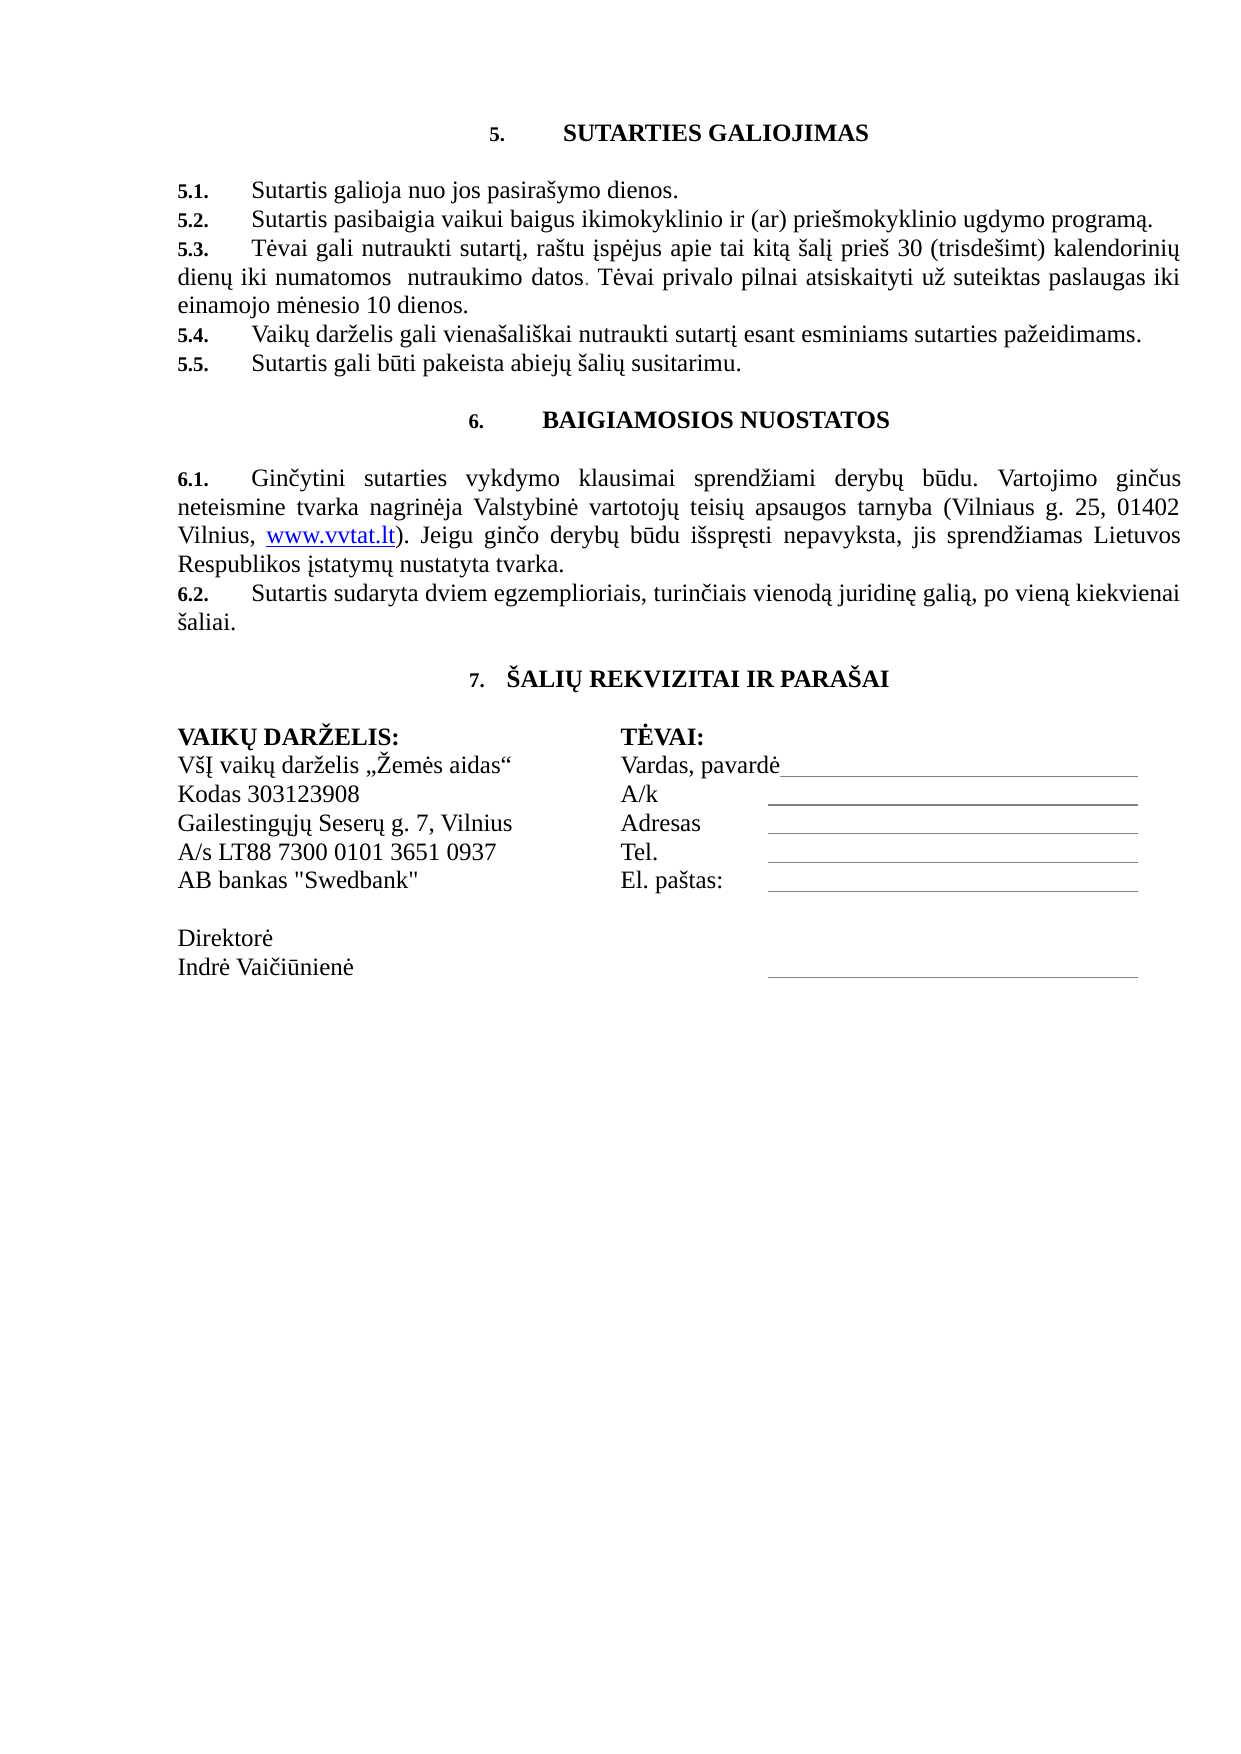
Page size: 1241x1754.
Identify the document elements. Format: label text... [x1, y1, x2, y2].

list Sutartis pasibaigia vaikui baigus ikimokyklinio ir (ar) priešmokyklinio ugdymo programą. [177, 204, 1181, 233]
text Indrė Vaičiūnienė [177, 952, 1181, 981]
list SUTARTIES GALIOJIMAS [177, 118, 1181, 147]
list Sutartis galioja nuo jos pasirašymo dienos. [177, 176, 1181, 204]
list Sutartis sudaryta dviem egzemplioriais, turinčiais vienodą juridinę galią, po vieną kiekvienai šaliai. [177, 578, 1181, 636]
list ŠALIŲ REKVIZITAI IR PARAŠAI [177, 664, 1181, 693]
text VšĮ vaikų darželis „Žemės aidas“ Vardas, pavardė [177, 751, 1181, 779]
text AB bankas "Swedbank" El. paštas: [177, 866, 1181, 894]
text A/s LT88 7300 0101 3651 0937 Tel. [177, 837, 1181, 866]
list BAIGIAMOSIOS NUOSTATOS [177, 406, 1181, 434]
text Kodas 303123908 A/k [177, 779, 1181, 808]
text Gailestingųjų Seserų g. 7, Vilnius Adresas [177, 808, 1181, 837]
list Tėvai gali nutraukti sutartį, raštu įspėjus apie tai kitą šalį prieš 30 (trisdešimt) kalendorinių dienų iki numatomos nutraukimo datos. Tėvai privalo pilnai atsiskaityti už suteiktas paslaugas iki einamojo mėnesio 10 dienos. [177, 233, 1181, 319]
list Vaikų darželis gali vienašališkai nutraukti sutartį esant esminiams sutarties pažeidimams. [177, 319, 1181, 348]
text VAIKŲ DARŽELIS: TĖVAI: [177, 722, 1181, 751]
list Sutartis gali būti pakeista abiejų šalių susitarimu. [177, 348, 1181, 377]
text Direktorė [177, 923, 1181, 952]
list Ginčytini sutarties vykdymo klausimai sprendžiami derybų būdu. Vartojimo ginčus neteismine tvarka nagrinėja Valstybinė vartotojų teisių apsaugos tarnyba (Vilniaus g. 25, 01402 Vilnius, www.vvtat.lt). Jeigu ginčo derybų būdu išspręsti nepavyksta, jis sprendžiamas Lietuvos Respublikos įstatymų nustatyta tvarka. [177, 463, 1181, 578]
